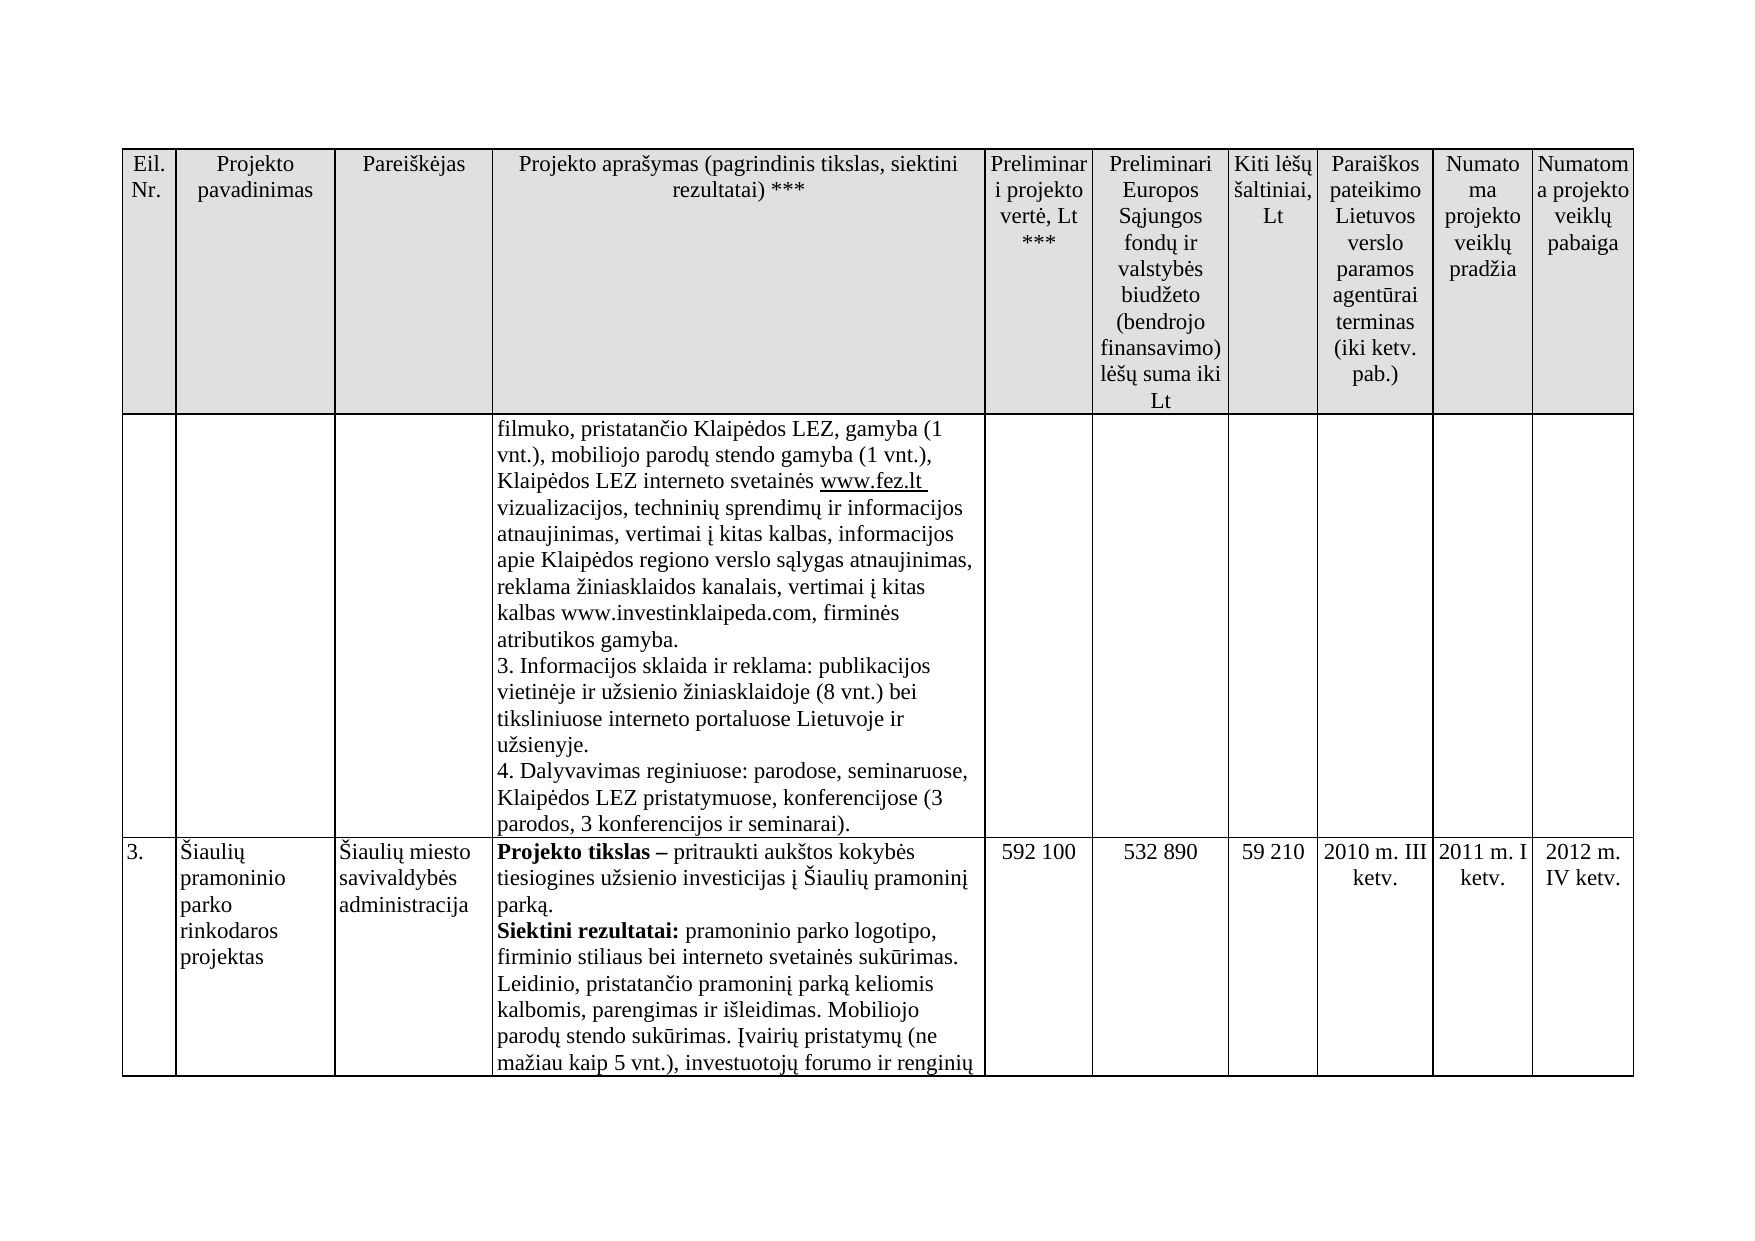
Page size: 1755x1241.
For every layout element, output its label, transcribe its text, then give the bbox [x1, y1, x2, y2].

table_cell 3. [123, 838, 175, 1075]
table_header Eil. Nr. [123, 150, 175, 413]
table_header Kiti lėšų šaltiniai, Lt [1229, 150, 1317, 413]
table_cell 2010 m. III ketv. [1318, 838, 1432, 1075]
table_header Pareiškėjas [336, 150, 492, 413]
table_header Paraiškos pateikimo Lietuvos verslo paramos agentūrai terminas (iki ketv. pab.) [1318, 150, 1432, 413]
table_header Preliminari Europos Sąjungos fondų ir valstybės biudžeto (bendrojo finansavimo) lėšų suma iki Lt [1093, 150, 1228, 413]
table_cell [1318, 415, 1432, 836]
table_cell Šiaulių miesto savivaldybės administracija [336, 838, 492, 1075]
table_cell [986, 415, 1092, 836]
table_cell filmuko, pristatančio Klaipėdos LEZ, gamyba (1 vnt.), mobiliojo parodų stendo gamyba (1 vnt.), Klaipėdos LEZ interneto svetainės www.fez.lt vizualizacijos, techninių sprendimų ir informacijos atnaujinimas, vertimai į kitas kalbas, informacijos apie Klaipėdos regiono verslo sąlygas atnaujinimas, reklama žiniasklaidos kanalais, vertimai į kitas kalbas www.investinklaipeda.com, firminės atributikos gamyba. 3. Informacijos sklaida ir reklama: publikacijos vietinėje ir užsienio žiniasklaidoje (8 vnt.) bei tiksliniuose interneto portaluose Lietuvoje ir užsienyje. 4. Dalyvavimas reginiuose: parodose, seminaruose, Klaipėdos LEZ pristatymuose, konferencijose (3 parodos, 3 konferencijos ir seminarai). [493, 415, 984, 836]
table_cell 2012 m. IV ketv. [1533, 838, 1633, 1075]
table_header Projekto pavadinimas [177, 150, 334, 413]
table_cell [177, 415, 334, 836]
table_header Numatoma projekto veiklų pradžia [1434, 150, 1532, 413]
table_cell [1093, 415, 1228, 836]
table_cell 592 100 [986, 838, 1092, 1075]
table_cell Šiaulių pramoninio parko rinkodaros projektas [177, 838, 334, 1075]
table_header Numatoma projekto veiklų pabaiga [1533, 150, 1633, 413]
table_cell 2011 m. I ketv. [1434, 838, 1532, 1075]
table_cell 532 890 [1093, 838, 1228, 1075]
table_cell [1229, 415, 1317, 836]
table_header Preliminari projekto vertė, Lt *** [986, 150, 1092, 413]
table_cell [336, 415, 492, 836]
table_cell 59 210 [1229, 838, 1317, 1075]
table_cell Projekto tikslas – pritraukti aukštos kokybės tiesiogines užsienio investicijas į Šiaulių pramoninį parką. Siektini rezultatai: pramoninio parko logotipo, firminio stiliaus bei interneto svetainės sukūrimas. Leidinio, pristatančio pramoninį parką keliomis kalbomis, parengimas ir išleidimas. Mobiliojo parodų stendo sukūrimas. Įvairių pristatymų (ne mažiau kaip 5 vnt.), investuotojų forumo ir renginių [493, 838, 984, 1075]
table_cell [1533, 415, 1633, 836]
table_cell [1434, 415, 1532, 836]
table_header Projekto aprašymas (pagrindinis tikslas, siektini rezultatai) *** [493, 150, 984, 413]
table_cell [123, 415, 175, 836]
